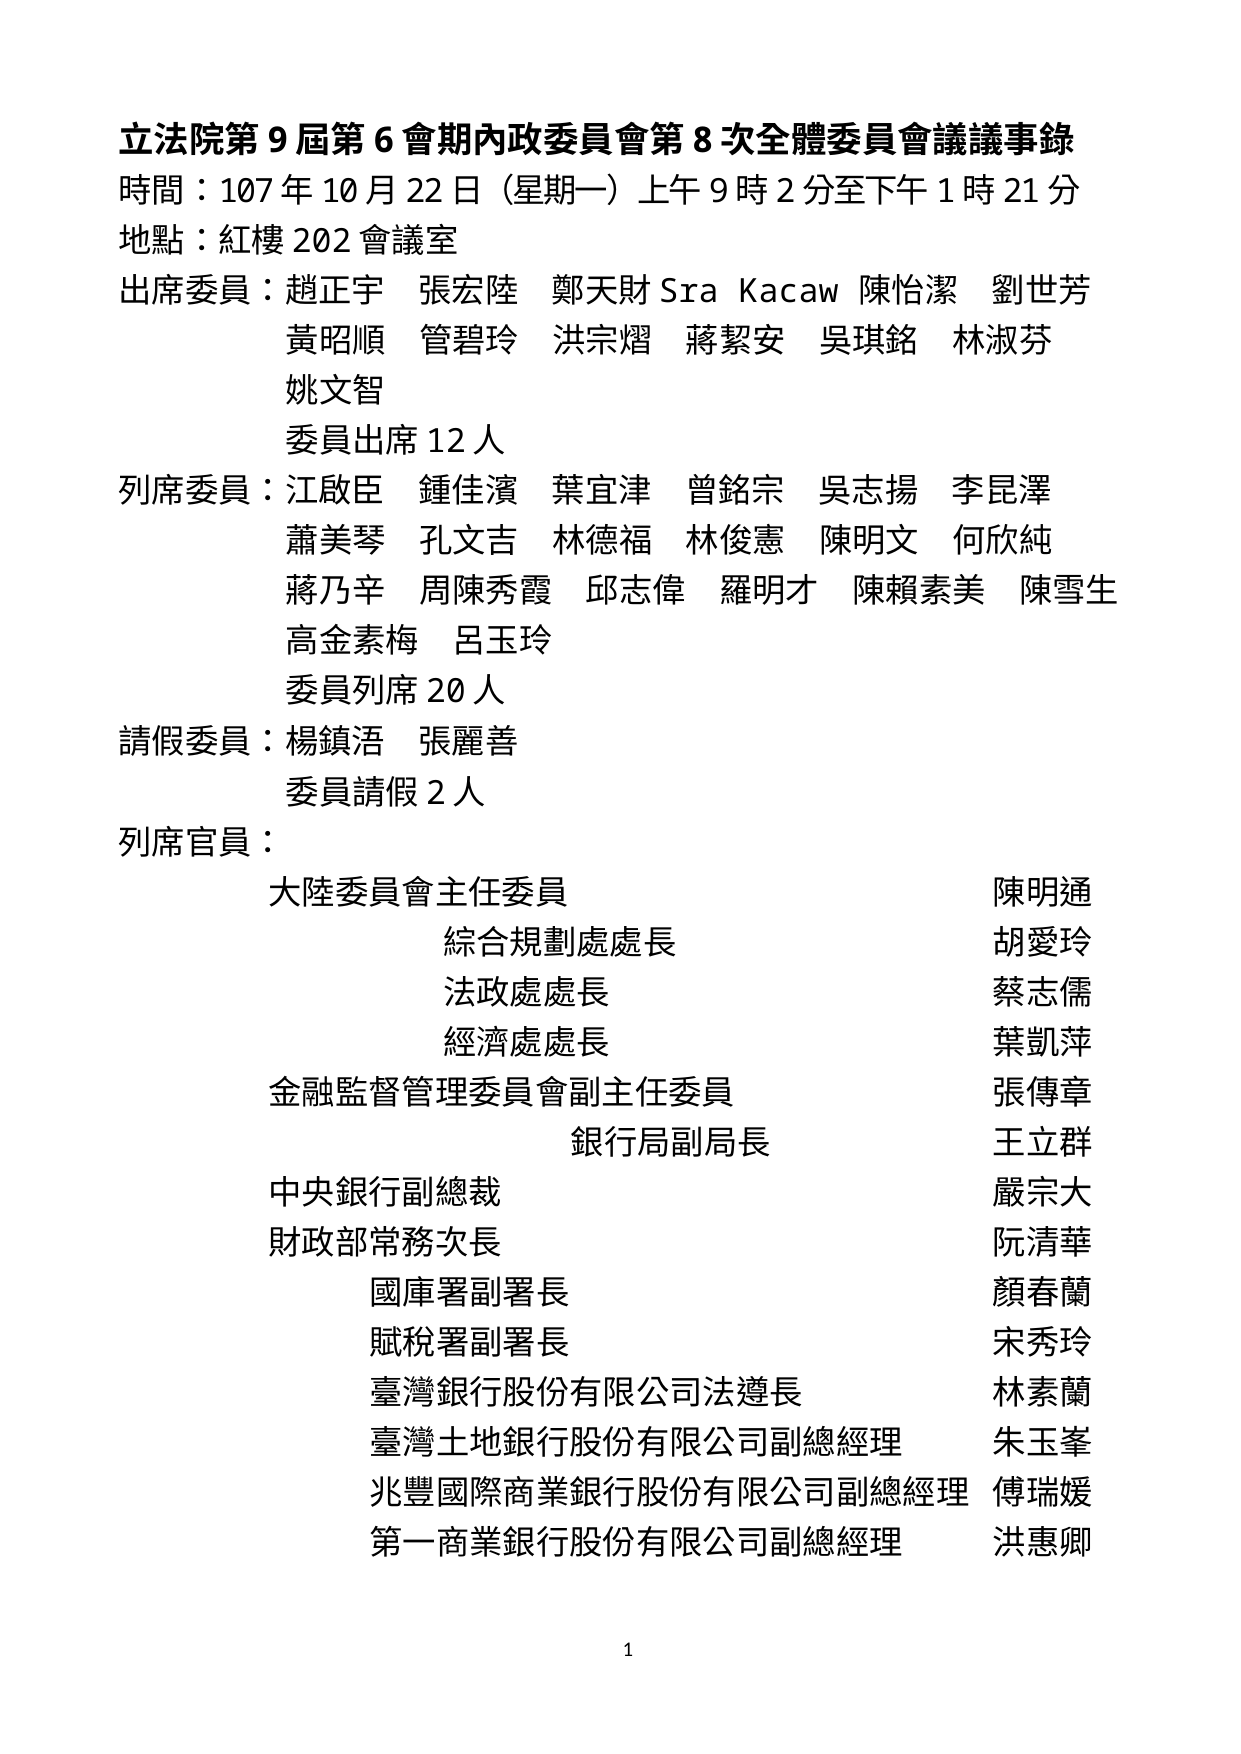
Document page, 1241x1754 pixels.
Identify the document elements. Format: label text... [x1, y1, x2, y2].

text 高金素梅 呂玉玲 [286, 612, 1152, 662]
text 委員列席20人 [286, 662, 1152, 712]
text 列席官員： [118, 814, 1137, 864]
text 大陸委員會主任委員 陳明通 [268, 864, 1137, 914]
text 出席委員：趙正宇 張宏陸 鄭天財Sra Kacaw 陳怡潔 劉世芳 [118, 262, 1163, 312]
text 財政部常務次長 阮清華 [268, 1214, 1137, 1264]
text 金融監督管理委員會副主任委員 張傳章 [268, 1064, 1137, 1114]
text 立法院第9屆第6會期內政委員會第8次全體委員會議議事錄 [118, 112, 1137, 162]
text 法政處處長 蔡志儒 [299, 964, 1137, 1014]
text 臺灣銀行股份有限公司法遵長 林素蘭 [299, 1364, 1137, 1414]
text 經濟處處長 葉凱萍 [299, 1014, 1137, 1064]
text 姚文智 [286, 362, 1152, 412]
text 地點：紅樓202會議室 [118, 212, 1137, 262]
text 兆豐國際商業銀行股份有限公司副總經理 傅瑞媛 [299, 1464, 1137, 1514]
text 請假委員：楊鎮浯 張麗善 [118, 712, 1137, 764]
text 國庫署副署長 顏春蘭 [299, 1264, 1137, 1314]
text 中央銀行副總裁 嚴宗大 [268, 1164, 1137, 1214]
text 黃昭順 管碧玲 洪宗熠 蔣絜安 吳琪銘 林淑芬 [286, 312, 1152, 362]
text 賦稅署副署長 宋秀玲 [299, 1314, 1137, 1364]
text 時間：107年10月22日（星期一）上午9時2分至下午1時21分 [118, 162, 1137, 212]
text 委員出席12人 [286, 412, 1152, 462]
text 蕭美琴 孔文吉 林德福 林俊憲 陳明文 何欣純 [286, 512, 1152, 562]
text 委員請假2人 [286, 764, 1152, 814]
text 臺灣土地銀行股份有限公司副總經理 朱玉峯 [299, 1414, 1137, 1464]
text 銀行局副局長 王立群 [306, 1114, 1137, 1164]
text 綜合規劃處處長 胡愛玲 [299, 914, 1137, 964]
text 第一商業銀行股份有限公司副總經理 洪惠卿 [299, 1514, 1137, 1564]
text 蔣乃辛 周陳秀霞 邱志偉 羅明才 陳賴素美 陳雪生 [286, 562, 1152, 612]
text 列席委員：江啟臣 鍾佳濱 葉宜津 曾銘宗 吳志揚 李昆澤 [118, 462, 1163, 512]
